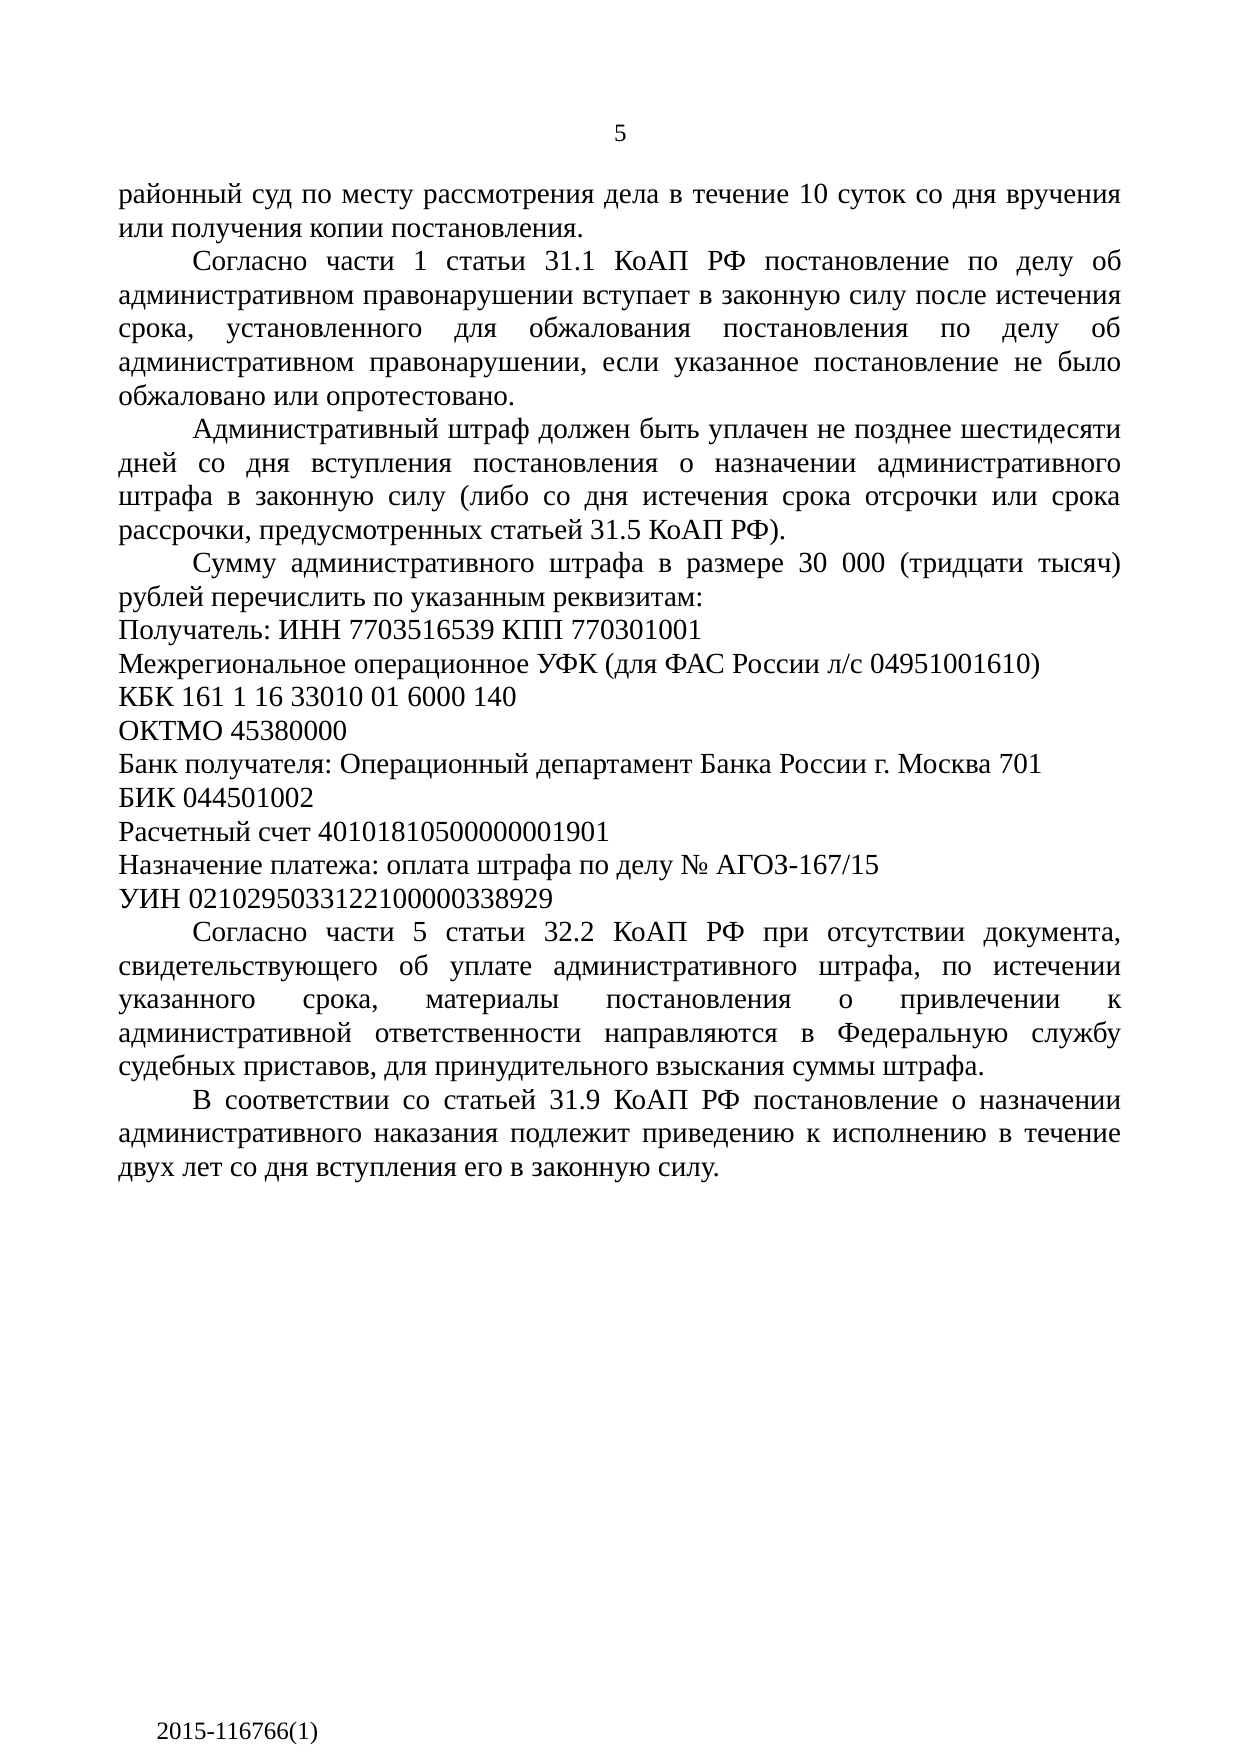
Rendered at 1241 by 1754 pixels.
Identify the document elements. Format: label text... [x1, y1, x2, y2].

text Согласно части 5 статьи 32.2 КоАП РФ при отсутствии документа, свидетельствующего об уплате административного штрафа, по истечении указанного срока, материалы постановления о привлечении к административной ответственности направляются в Федеральную службу судебных приставов, для принудительного взыскания суммы штрафа. [118, 914, 1122, 1082]
text Административный штраф должен быть уплачен не позднее шестидесяти дней со дня вступления постановления о назначении административного штрафа в законную силу (либо со дня истечения срока отсрочки или срока рассрочки, предусмотренных статьей 31.5 КоАП РФ). [118, 411, 1122, 545]
text Банк получателя: Операционный департамент Банка России г. Москва 701 [118, 747, 1122, 780]
text В соответствии со статьей 31.9 КоАП РФ постановление о назначении административного наказания подлежит приведению к исполнению в течение двух лет со дня вступления его в законную силу. [118, 1082, 1122, 1183]
text Получатель: ИНН 7703516539 КПП 770301001 [118, 612, 1122, 646]
text районный суд по месту рассмотрения дела в течение 10 суток со дня вручения или получения копии постановления. [118, 176, 1122, 243]
text Межрегиональное операционное УФК (для ФАС России л/с 04951001610) [118, 646, 1122, 679]
text БИК 044501002 [118, 780, 1122, 814]
text Назначение платежа: оплата штрафа по делу № АГОЗ-167/15 [118, 847, 1122, 881]
text ОКТМО 45380000 [118, 713, 1122, 747]
text Сумму административного штрафа в размере 30 000 (тридцати тысяч) рублей перечислить по указанным реквизитам: [118, 545, 1122, 612]
text КБК 161 1 16 33010 01 6000 140 [118, 679, 1122, 713]
text Согласно части 1 статьи 31.1 КоАП РФ постановление по делу об административном правонарушении вступает в законную силу после истечения срока, установленного для обжалования постановления по делу об административном правонарушении, если указанное постановление не было обжаловано или опротестовано. [118, 243, 1122, 411]
text Расчетный счет 40101810500000001901 [118, 814, 1122, 847]
text УИН 0210295033122100000338929 [118, 881, 1122, 914]
